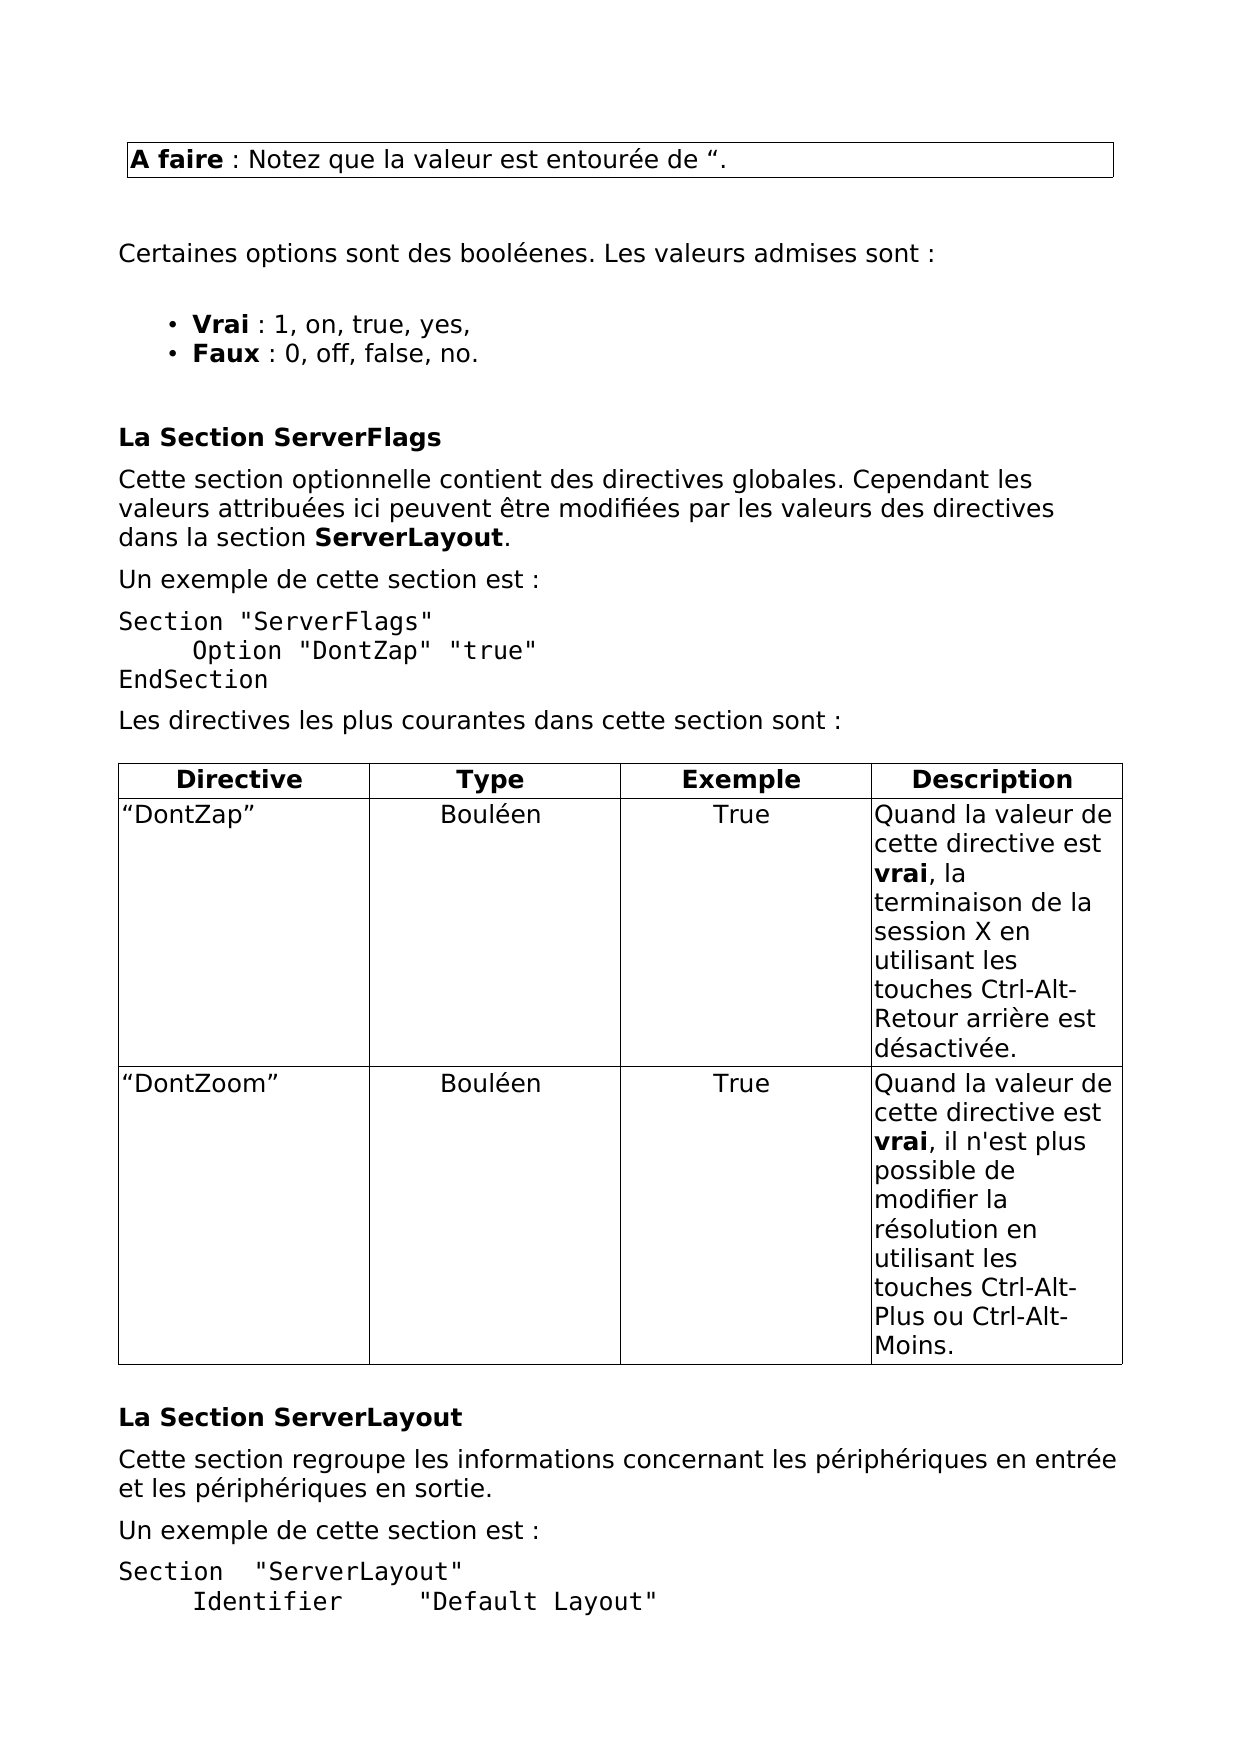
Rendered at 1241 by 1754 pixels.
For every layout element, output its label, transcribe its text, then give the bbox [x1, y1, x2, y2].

table_cell True [621, 1067, 871, 1363]
text Un exemple de cette section est : [118, 565, 1122, 594]
text Section "ServerFlags" Option "DontZap" "true" EndSection [118, 607, 1122, 694]
table_cell “DontZap” [119, 799, 369, 1066]
text Cette section regroupe les informations concernant les périphériques en entrée et les périphériques en sortie. [118, 1445, 1122, 1503]
text Section "ServerLayout" Identifier "Default Layout" [118, 1558, 1122, 1616]
list Vrai : 1, on, true, yes, [177, 311, 1122, 340]
list Faux : 0, off, false, no. [177, 340, 1122, 369]
table_header A faire : Notez que la valeur est entourée de “. [128, 143, 1113, 177]
table_cell Quand la valeur de cette directive est vrai, il n'est plus possible de modifier la résolution en utilisant les touches Ctrl-Alt-Plus ou Ctrl-Alt-Moins. [872, 1067, 1122, 1363]
table_header Exemple [621, 764, 871, 797]
text Les directives les plus courantes dans cette section sont : [118, 706, 1122, 735]
table_cell Bouléen [370, 1067, 620, 1363]
table_cell Bouléen [370, 799, 620, 1066]
subtitle La Section ServerFlags [118, 423, 1122, 452]
table_cell Quand la valeur de cette directive est vrai, la terminaison de la session X en utilisant les touches Ctrl-Alt-Retour arrière est désactivée. [872, 799, 1122, 1066]
table_cell “DontZoom” [119, 1067, 369, 1363]
table_cell True [621, 799, 871, 1066]
subtitle La Section ServerLayout [118, 1403, 1122, 1433]
text Cette section optionnelle contient des directives globales. Cependant les valeurs attribuées ici peuvent être modifiées par les valeurs des directives dans la section ServerLayout. [118, 465, 1122, 552]
text Certaines options sont des booléenes. Les valeurs admises sont : [118, 239, 1122, 268]
table_header Type [370, 764, 620, 797]
text Un exemple de cette section est : [118, 1516, 1122, 1545]
table_header Directive [119, 764, 369, 797]
table_header Description [872, 764, 1122, 797]
